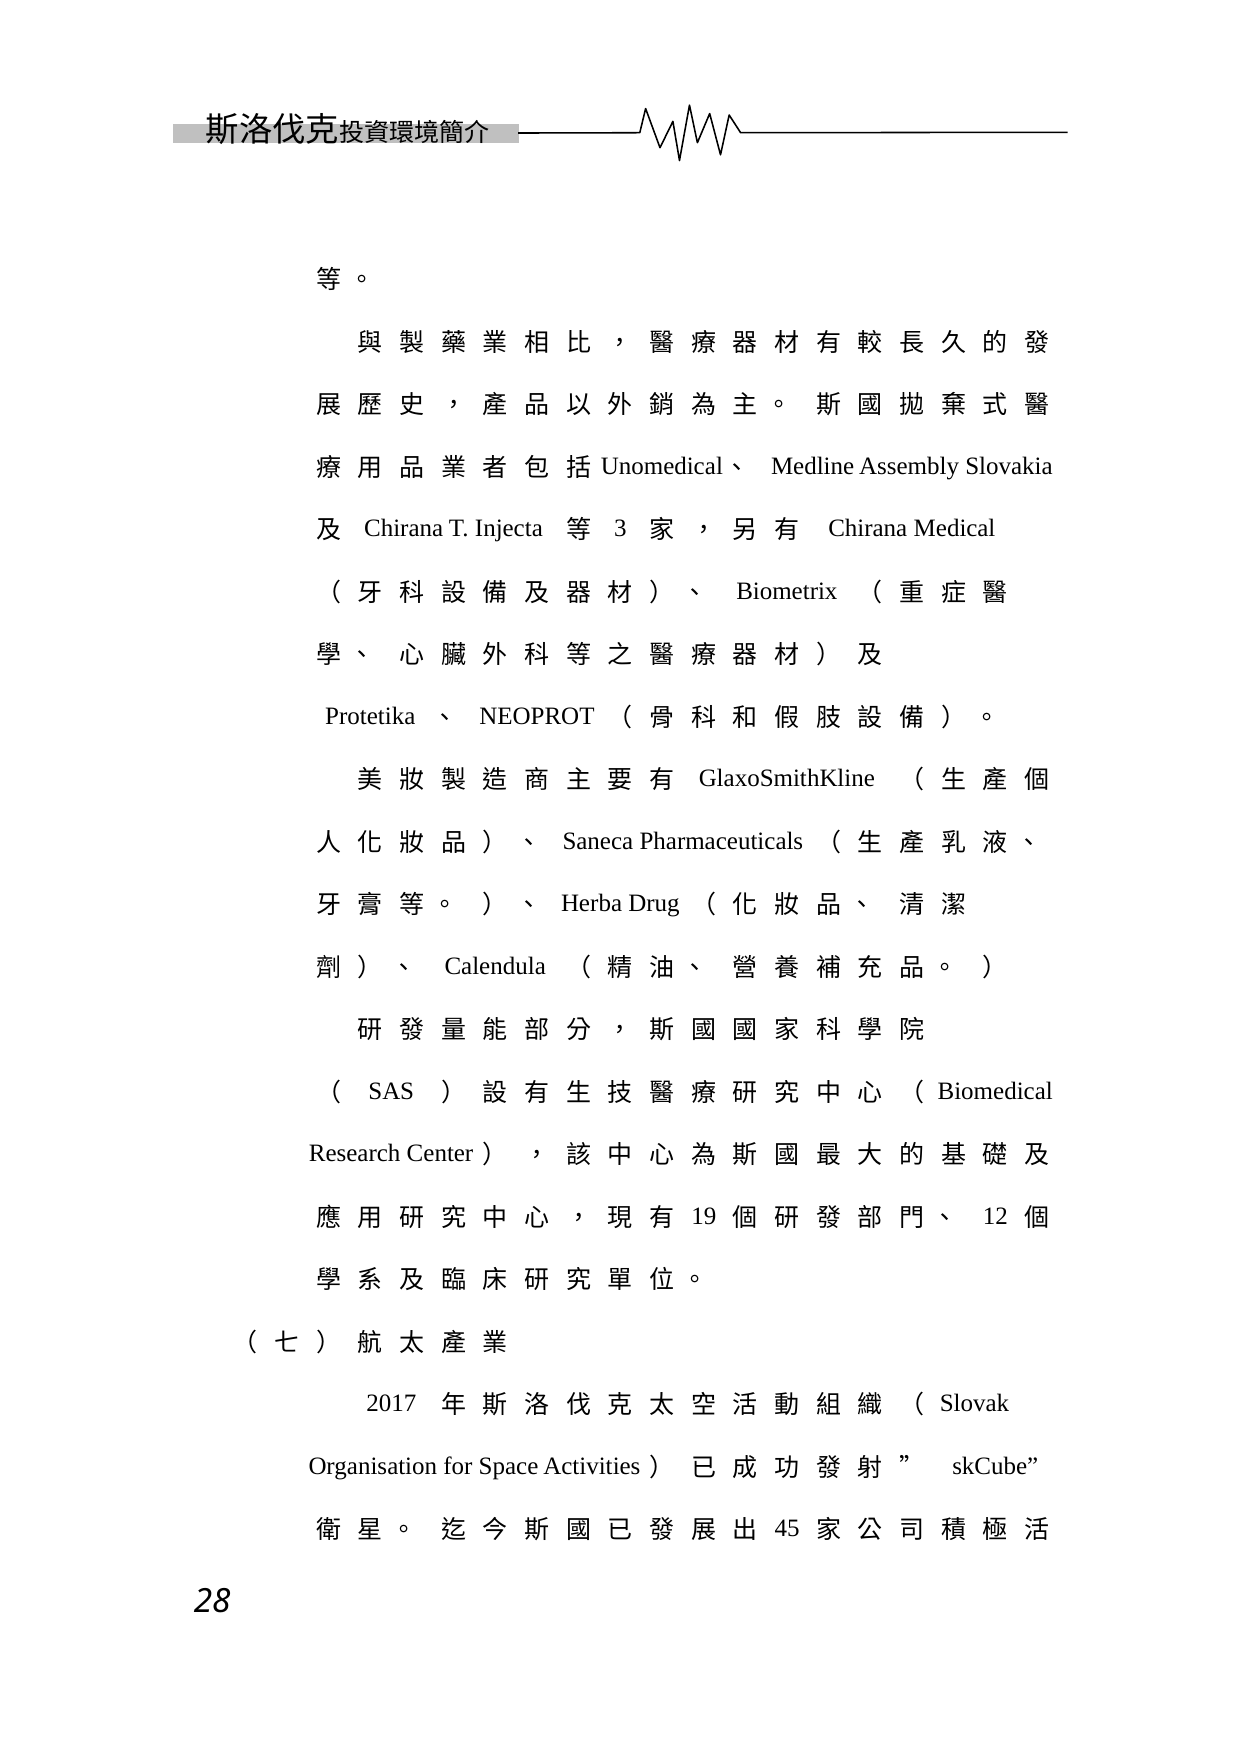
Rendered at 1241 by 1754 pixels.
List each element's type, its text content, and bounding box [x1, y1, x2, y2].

text 等。 [281, 236, 1058, 299]
text 與製藥業相比，醫療器材有較長久的發展歷史，產品以外銷為主。斯國拋棄式醫療用品業者包括Unomedical、Medline Assembly Slovakia及Chirana T. Injecta等3家，另有Chirana Medical（牙科設備及器材）、Biometrix（重症醫學、心臟外科等之醫療器材）及Protetika、NEOPROT（骨科和假肢設備）。 [281, 299, 1058, 736]
text 2017年斯洛伐克太空活動組織（Slovak Organisation for Space Activities）已成功發射”skCube”衛星。迄今斯國已發展出45家公司積極活 [281, 1361, 1058, 1549]
text 美妝製造商主要有GlaxoSmithKline（生產個人化妝品）、Saneca Pharmaceuticals（生產乳液、牙膏等。）、Herba Drug（化妝品、清潔劑）、Calendula（精油、營養補充品。） [281, 736, 1058, 986]
text （七）航太產業 [207, 1299, 1058, 1361]
text 研發量能部分，斯國國家科學院（SAS）設有生技醫療研究中心（Biomedical Research Center），該中心為斯國最大的基礎及應用研究中心，現有19個研發部門、12個學系及臨床研究單位。 [281, 986, 1058, 1299]
